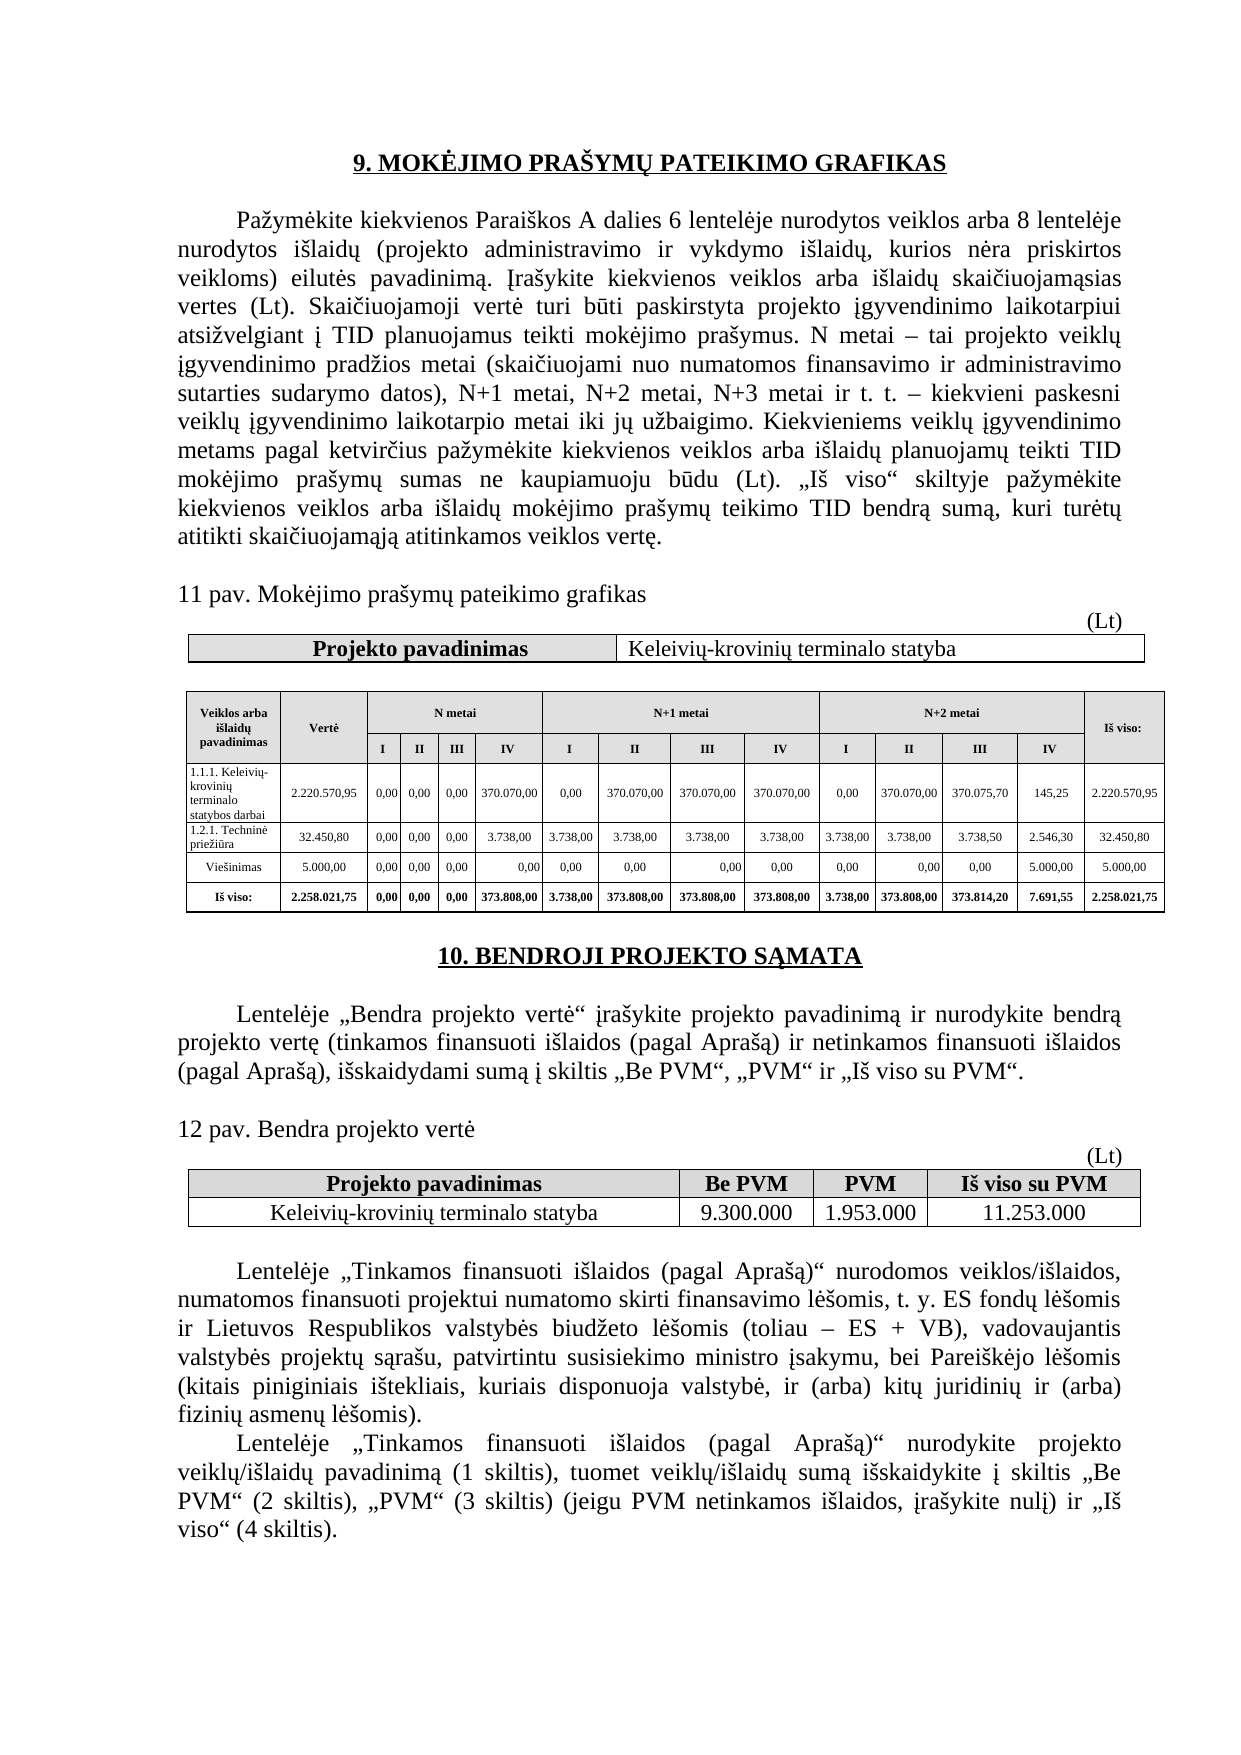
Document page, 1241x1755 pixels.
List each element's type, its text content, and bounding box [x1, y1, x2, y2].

table_cell I [820, 734, 875, 763]
text (Lt) [177, 608, 1122, 634]
table_cell 370.070,00 [476, 764, 542, 822]
table_cell 2.258.021,75 [1085, 883, 1164, 911]
table_cell 0,00 [401, 764, 438, 822]
table_cell 370.075,70 [943, 764, 1017, 822]
table_cell 373.808,00 [671, 883, 744, 911]
table_cell III [943, 734, 1017, 763]
table_cell 0,00 [476, 853, 542, 882]
table_cell 0,00 [543, 853, 598, 882]
table_cell II [599, 734, 670, 763]
table_cell 0,00 [401, 853, 438, 882]
table_cell 0,00 [543, 764, 598, 822]
table_cell IV [476, 734, 542, 763]
table_cell 3.738,00 [745, 823, 819, 852]
table_cell III [439, 734, 475, 763]
table_header PVM [814, 1170, 927, 1197]
table_header N+1 metai [543, 692, 819, 733]
table_cell 0,00 [368, 823, 400, 852]
table_cell 3.738,00 [543, 883, 598, 911]
text 11 pav. Mokėjimo prašymų pateikimo grafikas [177, 579, 1122, 608]
table_cell 3.738,00 [820, 823, 875, 852]
table_cell II [401, 734, 438, 763]
table_cell 0,00 [368, 883, 400, 911]
table_cell 11.253.000 [928, 1198, 1140, 1226]
table_header Iš viso su PVM [928, 1170, 1140, 1197]
table_cell 3.738,00 [476, 823, 542, 852]
table_cell 373.808,00 [599, 883, 670, 911]
table_header N metai [368, 692, 542, 733]
table_header Iš viso: [1085, 692, 1164, 763]
table_cell 3.738,50 [943, 823, 1017, 852]
table_cell Viešinimas [187, 853, 280, 882]
table_cell 0,00 [439, 853, 475, 882]
text 9. MOKĖJIMO PRAŠYMŲ PATEIKIMO GRAFIKAS [177, 148, 1122, 176]
table_header Projekto pavadinimas [189, 1170, 679, 1197]
table_cell I [543, 734, 598, 763]
table_cell 2.258.021,75 [281, 883, 367, 911]
table_cell 0,00 [368, 764, 400, 822]
table_cell 9.300.000 [680, 1198, 813, 1226]
text 12 pav. Bendra projekto vertė [177, 1114, 1122, 1142]
table_cell 0,00 [401, 823, 438, 852]
table_cell I [368, 734, 400, 763]
table_cell 145,25 [1018, 764, 1084, 822]
table_cell II [876, 734, 942, 763]
table_header Veiklos arba išlaidų pavadinimas [187, 692, 280, 763]
table_cell IV [1018, 734, 1084, 763]
table_cell 370.070,00 [876, 764, 942, 822]
table_cell 370.070,00 [599, 764, 670, 822]
table_cell 3.738,00 [876, 823, 942, 852]
table_cell 0,00 [368, 853, 400, 882]
table_cell 0,00 [439, 823, 475, 852]
table_header Vertė [281, 692, 367, 763]
table_cell 1.2.1. Techninė priežiūra [187, 823, 280, 852]
table_cell 0,00 [820, 764, 875, 822]
table_cell 0,00 [671, 853, 744, 882]
table_cell 32.450,80 [281, 823, 367, 852]
table_cell 3.738,00 [543, 823, 598, 852]
text Lentelėje „Tinkamos finansuoti išlaidos (pagal Aprašą)“ nurodomos veiklos/išlaidos, numatomos finansuoti projektui numatomo skirti finansavimo lėšomis, t. y. ES fondų lėšomis ir Lietuvos Respublikos valstybės biudžeto lėšomis (toliau – ES + VB), vadovaujantis valstybės projektų sąrašu, patvirtintu susisiekimo ministro įsakymu, bei Pareiškėjo lėšomis (kitais piniginiais ištekliais, kuriais disponuoja valstybė, ir (arba) kitų juridinių ir (arba) fizinių asmenų lėšomis). [177, 1256, 1122, 1428]
table_cell 5.000,00 [1085, 853, 1164, 882]
text Pažymėkite kiekvienos Paraiškos A dalies 6 lentelėje nurodytos veiklos arba 8 lentelėje nurodytos išlaidų (projekto administravimo ir vykdymo išlaidų, kurios nėra priskirtos veikloms) eilutės pavadinimą. Įrašykite kiekvienos veiklos arba išlaidų skaičiuojamąsias vertes (Lt). Skaičiuojamoji vertė turi būti paskirstyta projekto įgyvendinimo laikotarpiui atsižvelgiant į TID planuojamus teikti mokėjimo prašymus. N metai – tai projekto veiklų įgyvendinimo pradžios metai (skaičiuojami nuo numatomos finansavimo ir administravimo sutarties sudarymo datos), N+1 metai, N+2 metai, N+3 metai ir t. t. – kiekvieni paskesni veiklų įgyvendinimo laikotarpio metai iki jų užbaigimo. Kiekvieniems veiklų įgyvendinimo metams pagal ketvirčius pažymėkite kiekvienos veiklos arba išlaidų planuojamų teikti TID mokėjimo prašymų sumas ne kaupiamuoju būdu (Lt). „Iš viso“ skiltyje pažymėkite kiekvienos veiklos arba išlaidų mokėjimo prašymų teikimo TID bendrą sumą, kuri turėtų atitikti skaičiuojamąją atitinkamos veiklos vertę. [177, 205, 1122, 550]
table_cell III [671, 734, 744, 763]
table_cell 0,00 [599, 853, 670, 882]
table_cell 1.1.1. Keleivių-krovinių terminalo statybos darbai [187, 764, 280, 822]
table_cell 373.808,00 [876, 883, 942, 911]
table_cell 370.070,00 [745, 764, 819, 822]
table_cell 0,00 [439, 883, 475, 911]
text Lentelėje „Tinkamos finansuoti išlaidos (pagal Aprašą)“ nurodykite projekto veiklų/išlaidų pavadinimą (1 skiltis), tuomet veiklų/išlaidų sumą išskaidykite į skiltis „Be PVM“ (2 skiltis), „PVM“ (3 skiltis) (jeigu PVM netinkamos išlaidos, įrašykite nulį) ir „Iš viso“ (4 skiltis). [177, 1428, 1122, 1543]
table_cell 5.000,00 [281, 853, 367, 882]
table_header Be PVM [680, 1170, 813, 1197]
table_cell 0,00 [745, 853, 819, 882]
table_cell Keleivių-krovinių terminalo statyba [189, 1198, 679, 1226]
table_cell 370.070,00 [671, 764, 744, 822]
table_header N+2 metai [820, 692, 1084, 733]
table_cell IV [745, 734, 819, 763]
table_header Projekto pavadinimas [189, 635, 616, 661]
text 10. BENDROJI PROJEKTO SĄMATA [177, 941, 1122, 970]
table_cell Iš viso: [187, 883, 280, 911]
table_cell 0,00 [943, 853, 1017, 882]
table_cell 7.691,55 [1018, 883, 1084, 911]
table_cell 2.220.570,95 [281, 764, 367, 822]
table_cell 32.450,80 [1085, 823, 1164, 852]
text (Lt) [177, 1142, 1122, 1169]
table_cell 0,00 [876, 853, 942, 882]
table_cell 0,00 [820, 853, 875, 882]
table_cell 373.808,00 [476, 883, 542, 911]
table_cell 2.546,30 [1018, 823, 1084, 852]
table_cell 3.738,00 [820, 883, 875, 911]
table_cell 1.953.000 [814, 1198, 927, 1226]
table_cell 373.814,20 [943, 883, 1017, 911]
table_header Keleivių-krovinių terminalo statyba [617, 635, 1144, 661]
table_cell 2.220.570,95 [1085, 764, 1164, 822]
table_cell 0,00 [439, 764, 475, 822]
table_cell 3.738,00 [599, 823, 670, 852]
table_cell 373.808,00 [745, 883, 819, 911]
table_cell 3.738,00 [671, 823, 744, 852]
text Lentelėje „Bendra projekto vertė“ įrašykite projekto pavadinimą ir nurodykite bendrą projekto vertę (tinkamos finansuoti išlaidos (pagal Aprašą) ir netinkamos finansuoti išlaidos (pagal Aprašą), išskaidydami sumą į skiltis „Be PVM“, „PVM“ ir „Iš viso su PVM“. [177, 999, 1122, 1085]
table_cell 0,00 [401, 883, 438, 911]
table_cell 5.000,00 [1018, 853, 1084, 882]
